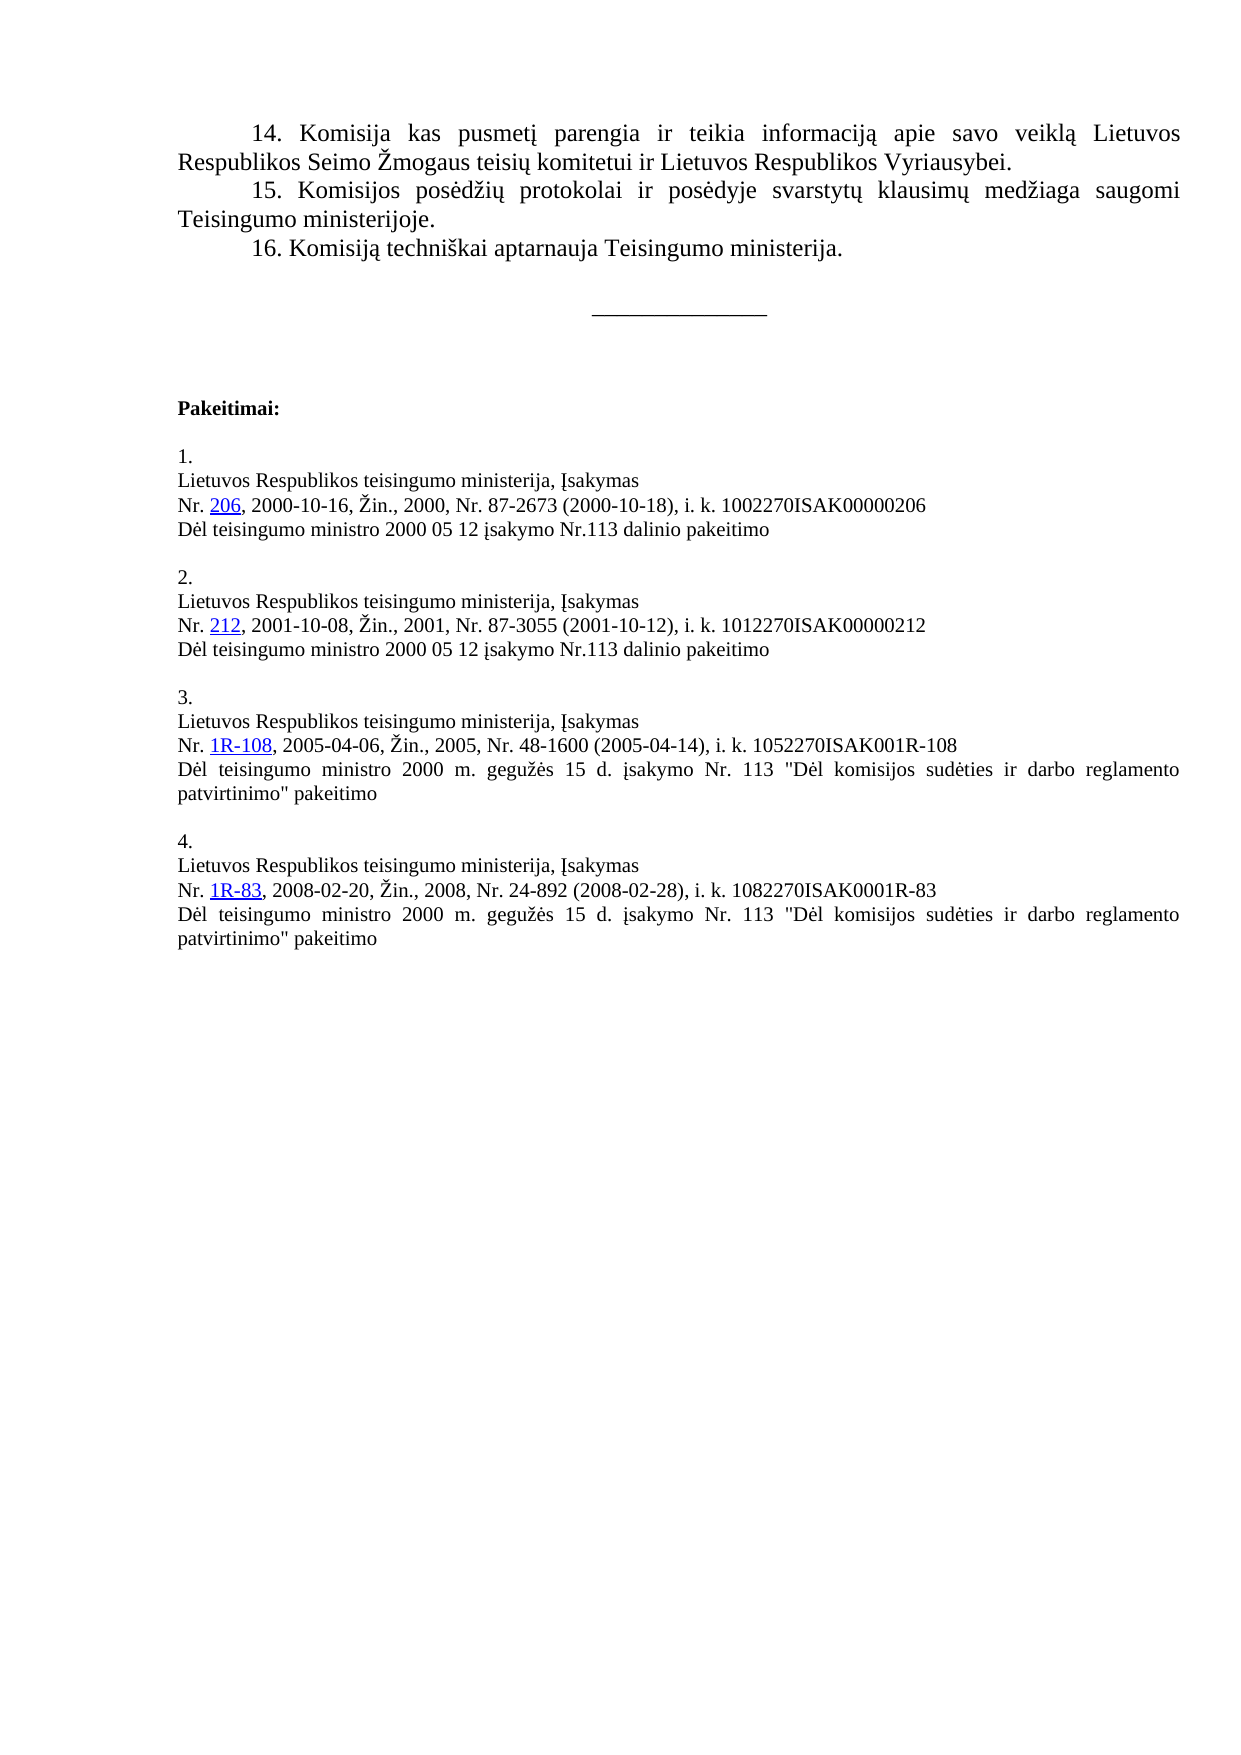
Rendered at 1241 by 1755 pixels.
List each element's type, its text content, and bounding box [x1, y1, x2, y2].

text 14. Komisija kas pusmetį parengia ir teikia informaciją apie savo veiklą Lietuvos Respublikos Seimo Žmogaus teisių komitetui ir Lietuvos Respublikos Vyriausybei. [177, 118, 1181, 176]
text ______________ [177, 291, 1181, 319]
text Nr. 206, 2000-10-16, Žin., 2000, Nr. 87-2673 (2000-10-18), i. k. 1002270ISAK00000206 [177, 492, 1181, 517]
text Dėl teisingumo ministro 2000 05 12 įsakymo Nr.113 dalinio pakeitimo [177, 517, 1181, 541]
text 16. Komisiją techniškai aptarnauja Teisingumo ministerija. [177, 233, 1181, 262]
text Lietuvos Respublikos teisingumo ministerija, Įsakymas [177, 589, 1181, 613]
text Nr. 1R-83, 2008-02-20, Žin., 2008, Nr. 24-892 (2008-02-28), i. k. 1082270ISAK0001R-83 [177, 877, 1181, 902]
text 3. [177, 685, 1181, 709]
text 15. Komisijos posėdžių protokolai ir posėdyje svarstytų klausimų medžiaga saugomi Teisingumo ministerijoje. [177, 176, 1181, 233]
text Nr. 212, 2001-10-08, Žin., 2001, Nr. 87-3055 (2001-10-12), i. k. 1012270ISAK00000212 [177, 613, 1181, 637]
text 1. [177, 444, 1181, 468]
text Lietuvos Respublikos teisingumo ministerija, Įsakymas [177, 468, 1181, 492]
text Dėl teisingumo ministro 2000 05 12 įsakymo Nr.113 dalinio pakeitimo [177, 637, 1181, 661]
text Lietuvos Respublikos teisingumo ministerija, Įsakymas [177, 853, 1181, 877]
text 4. [177, 829, 1181, 853]
text Dėl teisingumo ministro 2000 m. gegužės 15 d. įsakymo Nr. 113 "Dėl komisijos sudėties ir darbo reglamento patvirtinimo" pakeitimo [177, 757, 1181, 805]
text Lietuvos Respublikos teisingumo ministerija, Įsakymas [177, 709, 1181, 733]
text Pakeitimai: [177, 396, 1181, 420]
text 2. [177, 565, 1181, 589]
text Nr. 1R-108, 2005-04-06, Žin., 2005, Nr. 48-1600 (2005-04-14), i. k. 1052270ISAK001R-108 [177, 733, 1181, 757]
text Dėl teisingumo ministro 2000 m. gegužės 15 d. įsakymo Nr. 113 "Dėl komisijos sudėties ir darbo reglamento patvirtinimo" pakeitimo [177, 902, 1181, 950]
